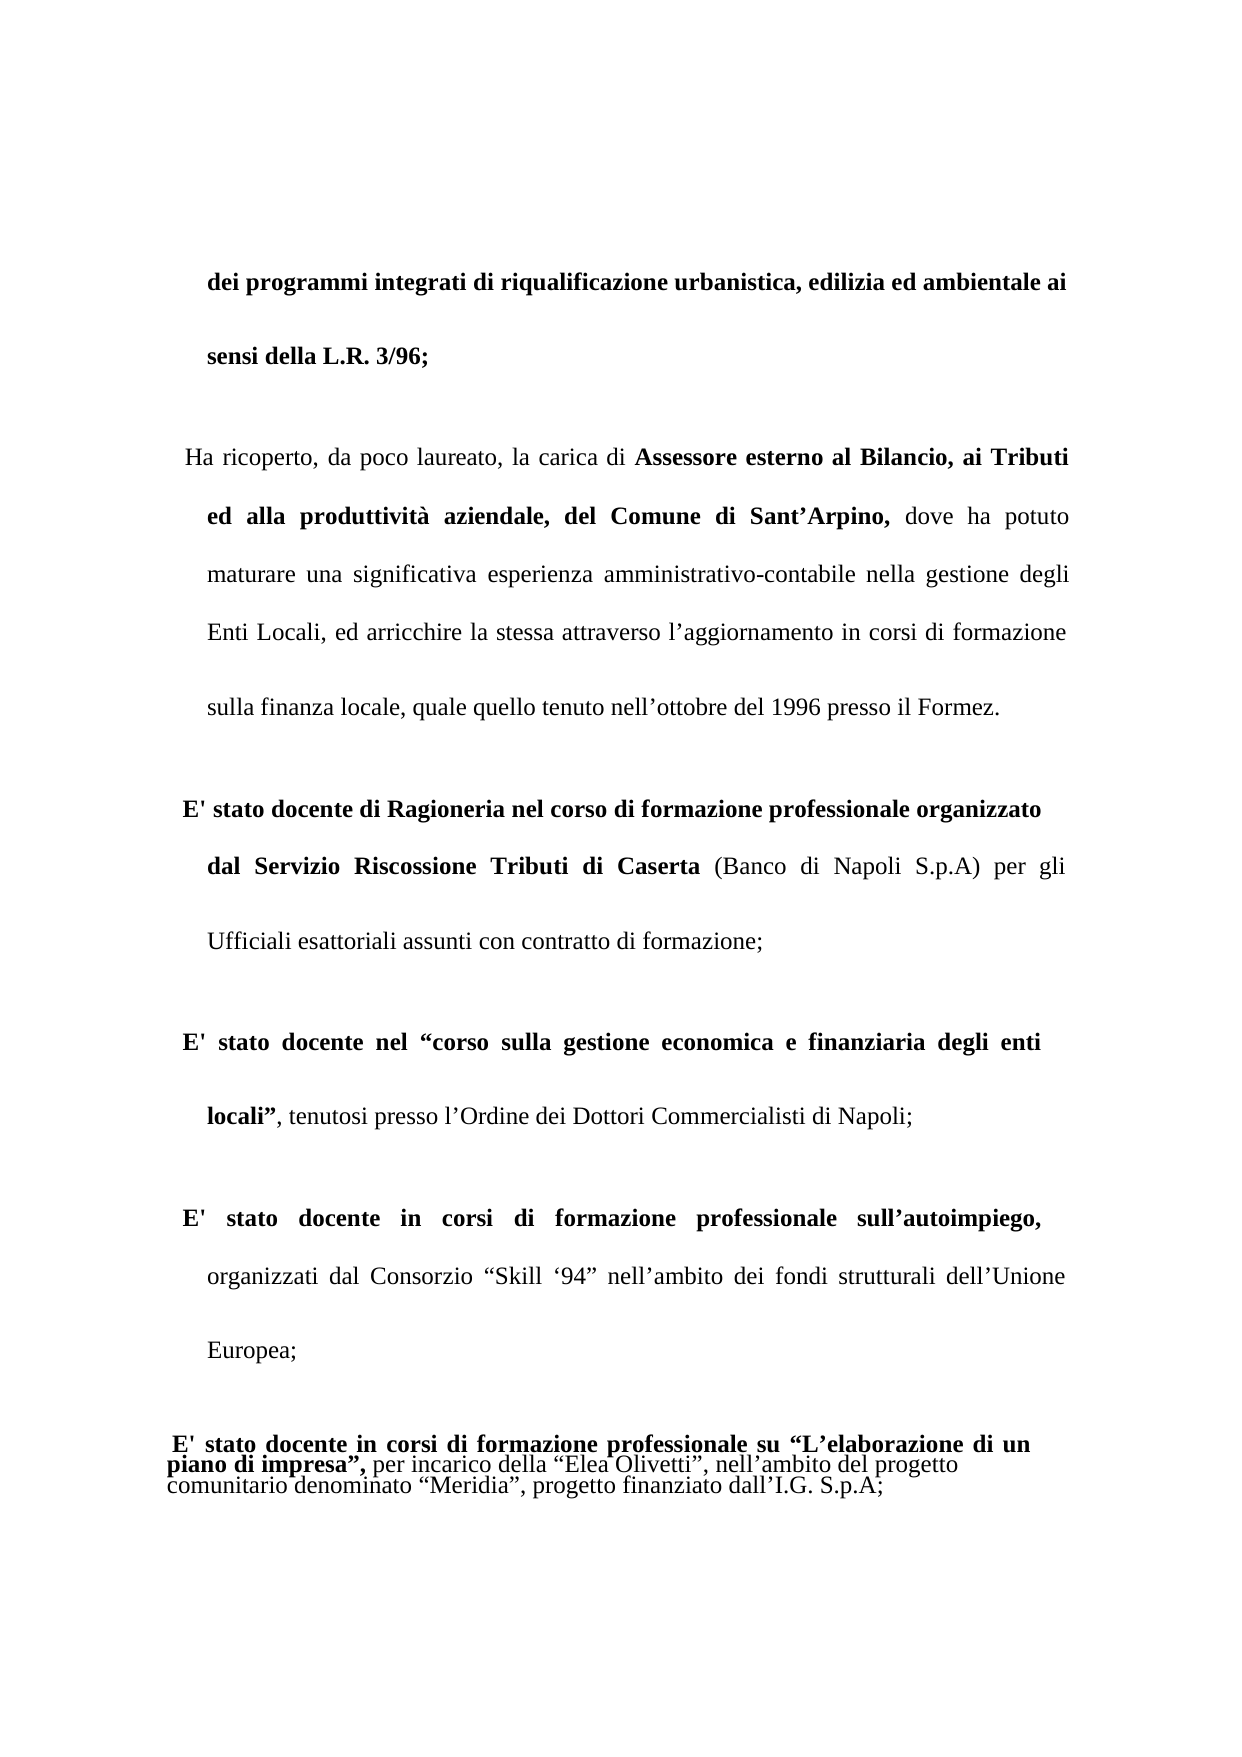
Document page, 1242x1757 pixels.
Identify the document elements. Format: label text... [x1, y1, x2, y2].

text dei programmi integrati di riqualificazione urbanistica, edilizia ed ambientale ai [207, 267, 1077, 296]
text E' stato docente in corsi di formazione professionale su “L’elaborazione di un piano di impresa”, per incarico della “Elea Olivetti”, nell’ambito del progetto comunitario denominato “Meridia”, progetto finanziato dall’I.G. S.p.A; [167, 1435, 1077, 1498]
text Ufficiali esattoriali assunti con contratto di formazione; [207, 911, 1077, 938]
text organizzati dal Consorzio “Skill ‘94” nell’ambito dei fondi strutturali dell’Unione [207, 1261, 1077, 1290]
text sulla finanza locale, quale quello tenuto nell’ottobre del 1996 presso il Formez. [207, 677, 1077, 704]
text E' stato docente in corsi di formazione professionale sull’autoimpiego, [177, 1203, 1077, 1232]
text locali”, tenutosi presso l’Ordine dei Dottori Commercialisti di Napoli; [207, 1086, 1077, 1113]
text E' stato docente di Ragioneria nel corso di formazione professionale organizzato dal Servizio Riscossione Tributi di Caserta (Banco di Napoli S.p.A) per gli [177, 794, 1069, 879]
text sensi della L.R. 3/96; [207, 326, 1077, 353]
text E' stato docente nel “corso sulla gestione economica e finanziaria degli enti [177, 1027, 1077, 1056]
text Ha ricoperto, da poco laureato, la carica di Assessore esterno al Bilancio, ai Tributi ed alla produttività aziendale, del Comune di Sant’Arpino, dove ha potuto maturare una significativa esperienza amministrativo-contabile nella gestione degli Enti Locali, ed arricchire la stessa attraverso l’aggiornamento in corsi di formazione [177, 442, 1069, 646]
text Europea; [207, 1320, 1077, 1347]
